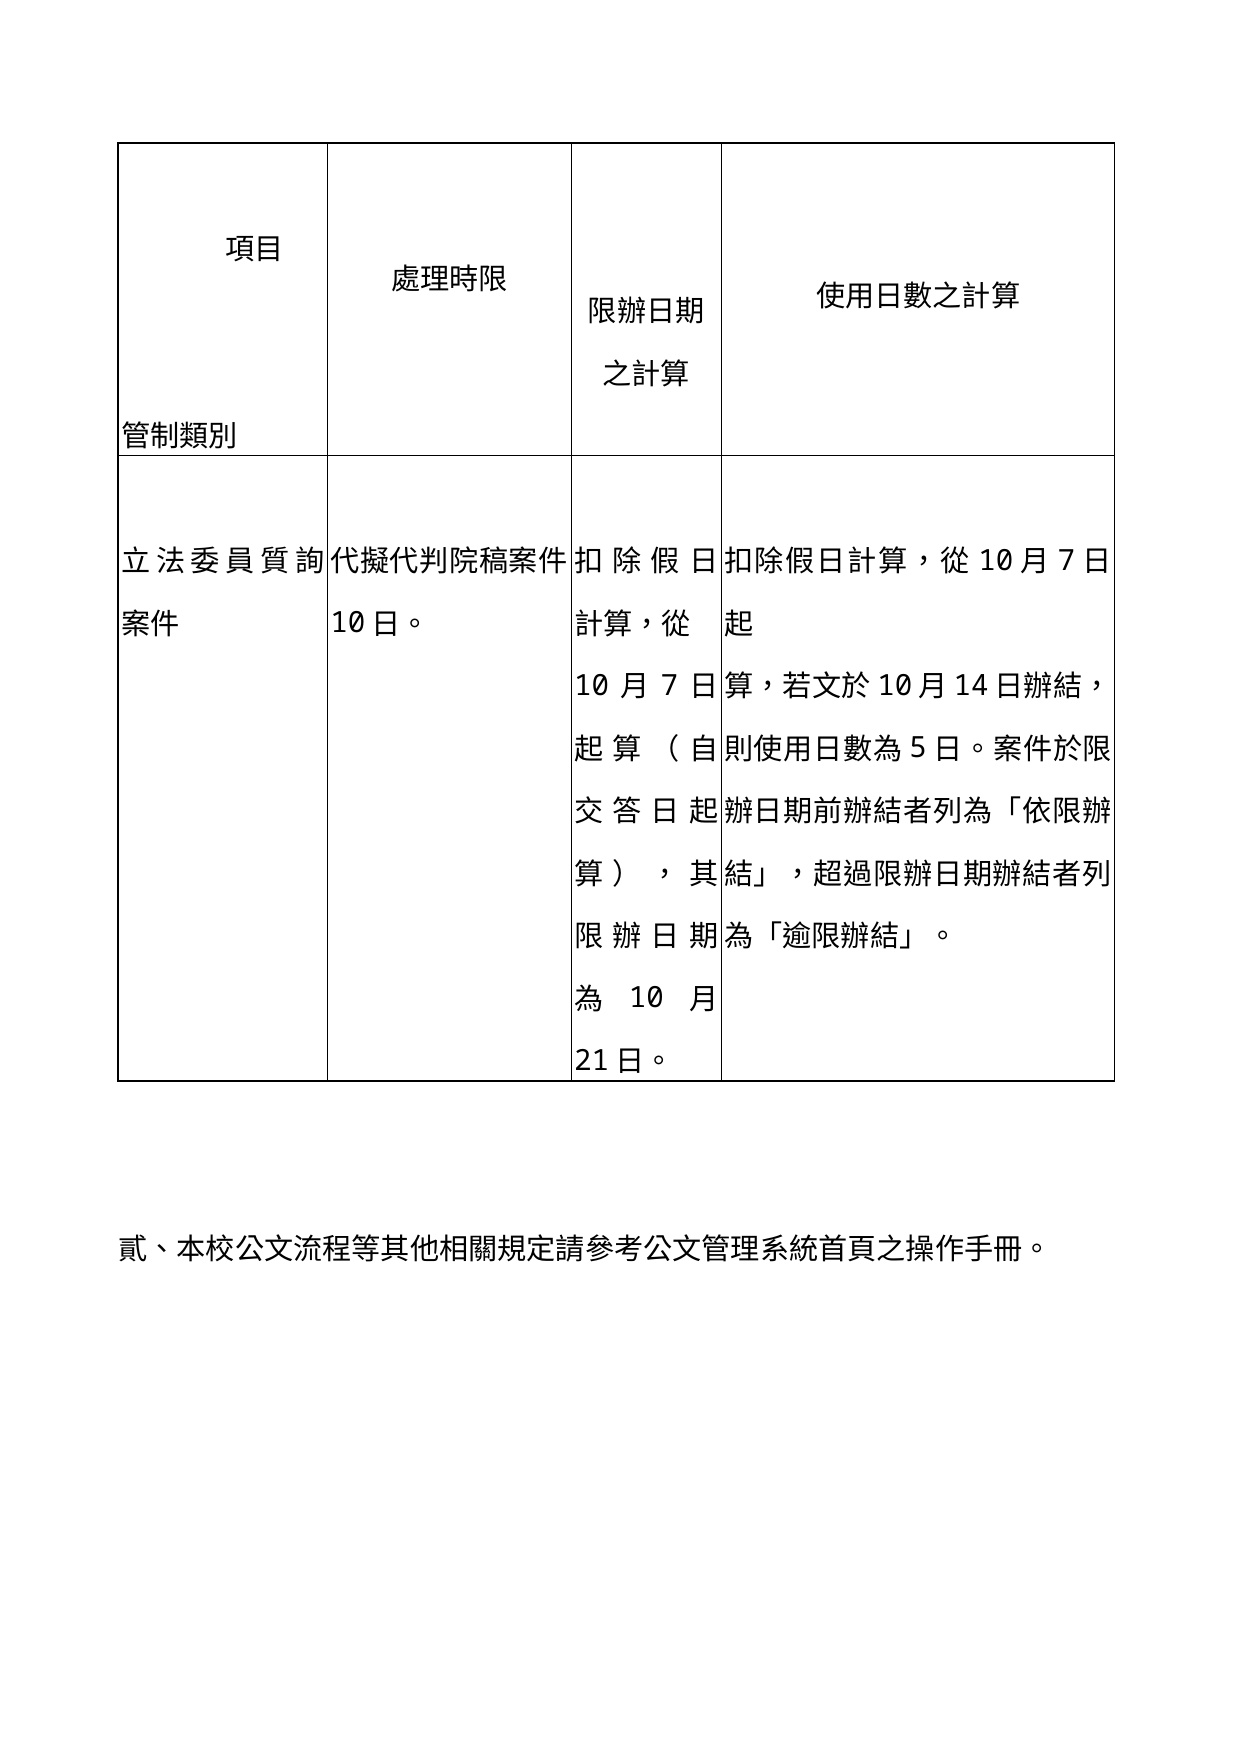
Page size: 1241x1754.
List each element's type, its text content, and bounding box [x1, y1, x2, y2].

table_cell 代擬代判院稿案件10日。 [328, 456, 571, 1080]
text 貳、本校公文流程等其他相關規定請參考公文管理系統首頁之操作手冊。 [118, 1205, 1122, 1267]
table_header 限辦日期之計算 [572, 144, 721, 455]
table_header 項目 管制類別 [119, 144, 327, 455]
table_header 處理時限 [328, 144, 571, 455]
table_cell 立法委員質詢案件 [119, 456, 327, 1080]
table_cell 扣除假日計算，從 10月7日起算（自交答日起算），其限辦日期為10月21日。 [572, 456, 721, 1080]
table_header 使用日數之計算 [722, 144, 1114, 455]
table_cell 扣除假日計算，從10月7日起 算，若文於10月14日辦結，則使用日數為5日。案件於限辦日期前辦結者列為「依限辦結」，超過限辦日期辦結者列為「逾限辦結」。 [722, 456, 1114, 1080]
